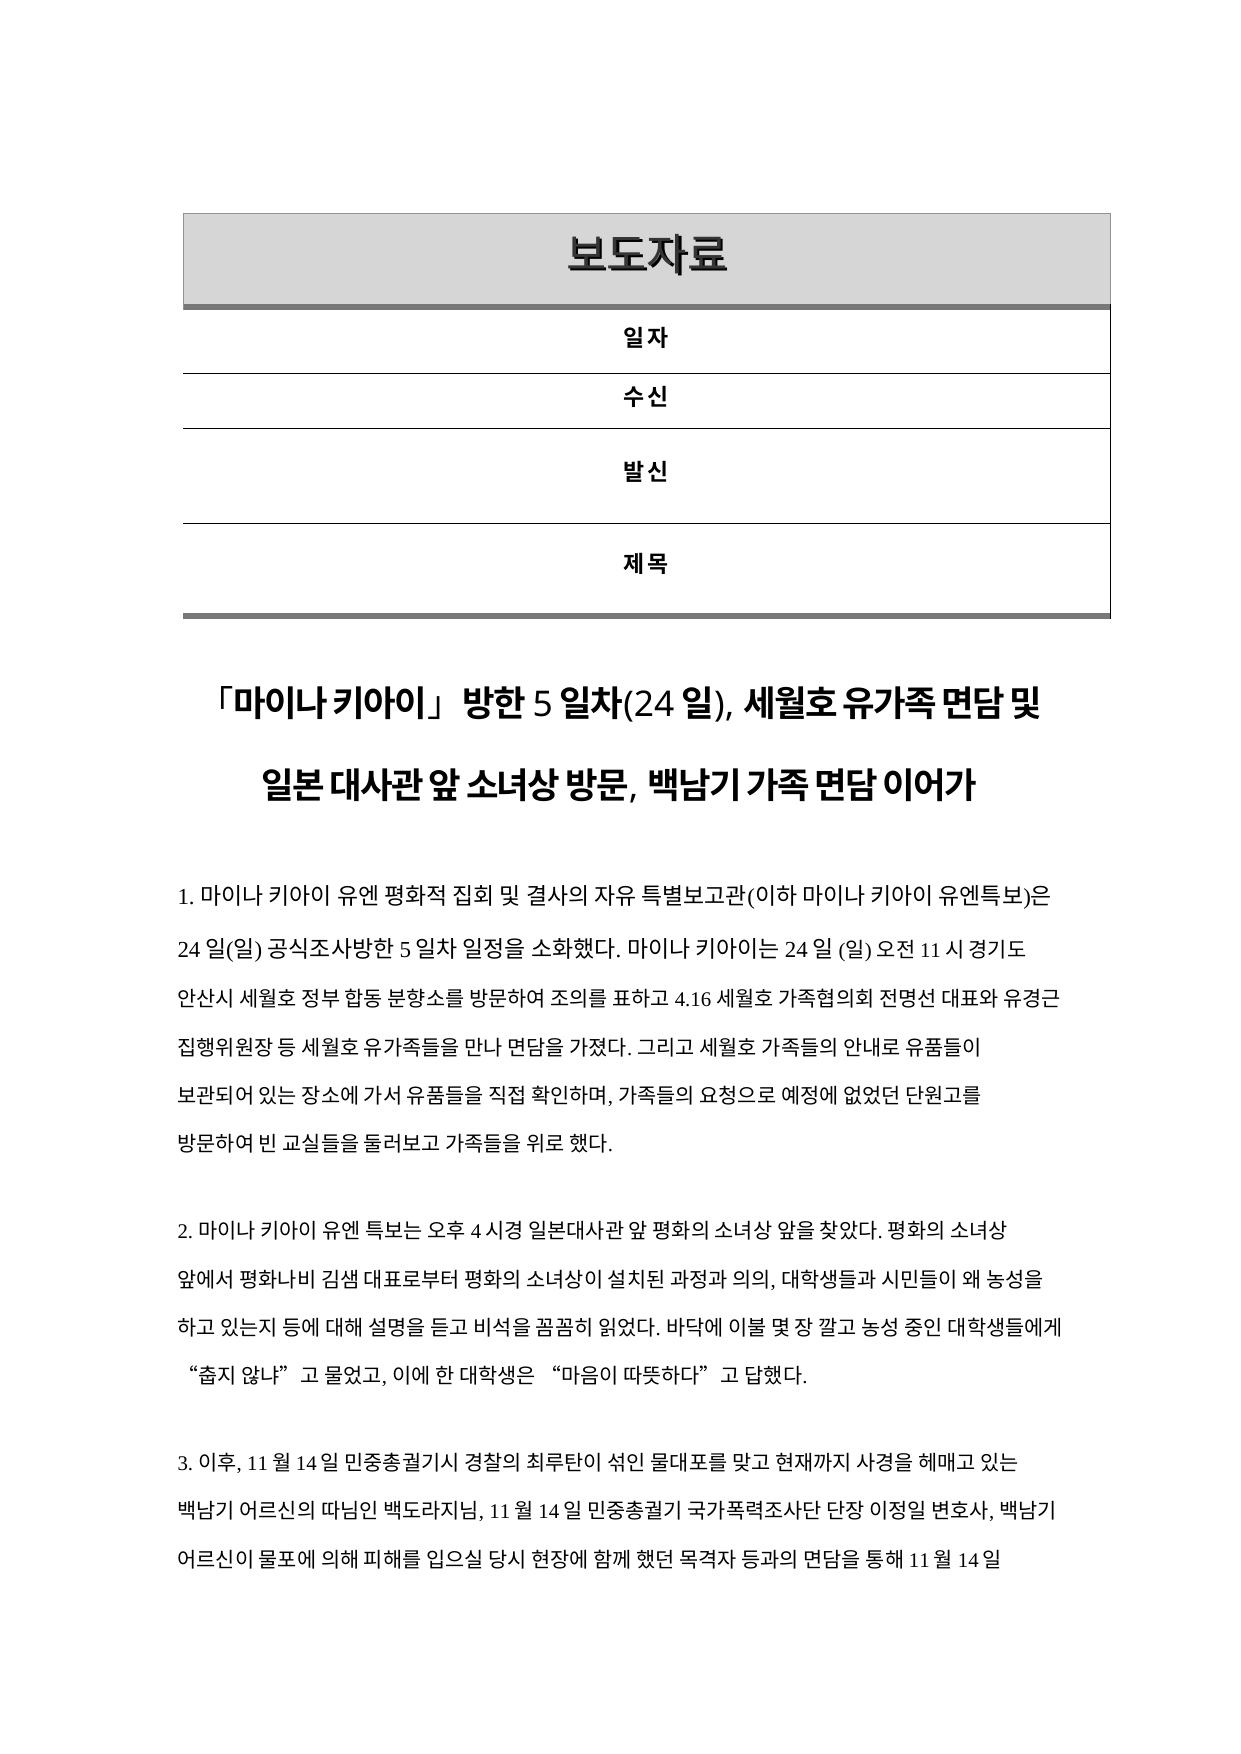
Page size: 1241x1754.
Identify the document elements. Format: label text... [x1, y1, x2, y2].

table_cell 수 신 [183, 374, 1110, 428]
text 2. 마이나 키아이 유엔 특보는 오후 4시경 일본대사관 앞 평화의 소녀상 앞을 찾았다. 평화의 소녀상 앞에서 평화나비 김샘 대표로부터 평화의 소녀상이 설치된 과정과 의의, 대학생들과 시민들이 왜 농성을 하고 있는지 등에 대해 설명을 듣고 비석을 꼼꼼히 읽었다. 바닥에 이불 몇 장 깔고 농성 중인 대학생들에게 “춥지 않냐”고 물었고, 이에 한 대학생은 “마음이 따뜻하다”고 답했다. [177, 1214, 1063, 1390]
table_cell 제 목 [183, 524, 1110, 613]
table_header 보도자료 [184, 214, 1110, 304]
text 「마이나 키아이」방한 5일차(24일), 세월호 유가족 면담 및 일본 대사관 앞 소녀상 방문, 백남기 가족 면담 이어가 [177, 676, 1063, 809]
table_cell 일 자 [183, 310, 1110, 373]
table_cell 발 신 [183, 429, 1110, 523]
text 1. 마이나 키아이 유엔 평화적 집회 및 결사의 자유 특별보고관(이하 마이나 키아이 유엔특보)은 24일(일) 공식조사방한 5일차 일정을 소화했다. 마이나 키아이는 24일 (일) 오전 11시 경기도 안산시 세월호 정부 합동 분향소를 방문하여 조의를 표하고 4.16 세월호 가족협의회 전명선 대표와 유경근 집행위원장 등 세월호 유가족들을 만나 면담을 가졌다. 그리고 세월호 가족들의 안내로 유품들이 보관되어 있는 장소에 가서 유품들을 직접 확인하며, 가족들의 요청으로 예정에 없었던 단원고를 방문하여 빈 교실들을 둘러보고 가족들을 위로 했다. [177, 878, 1063, 1158]
text 3. 이후, 11월 14일 민중총궐기시 경찰의 최루탄이 섞인 물대포를 맞고 현재까지 사경을 헤매고 있는 백남기 어르신의 따님인 백도라지님, 11월 14일 민중총궐기 국가폭력조사단 단장 이정일 변호사, 백남기 어르신이 물포에 의해 피해를 입으실 당시 현장에 함께 했던 목격자 등과의 면담을 통해 11월 14일 [177, 1446, 1063, 1573]
